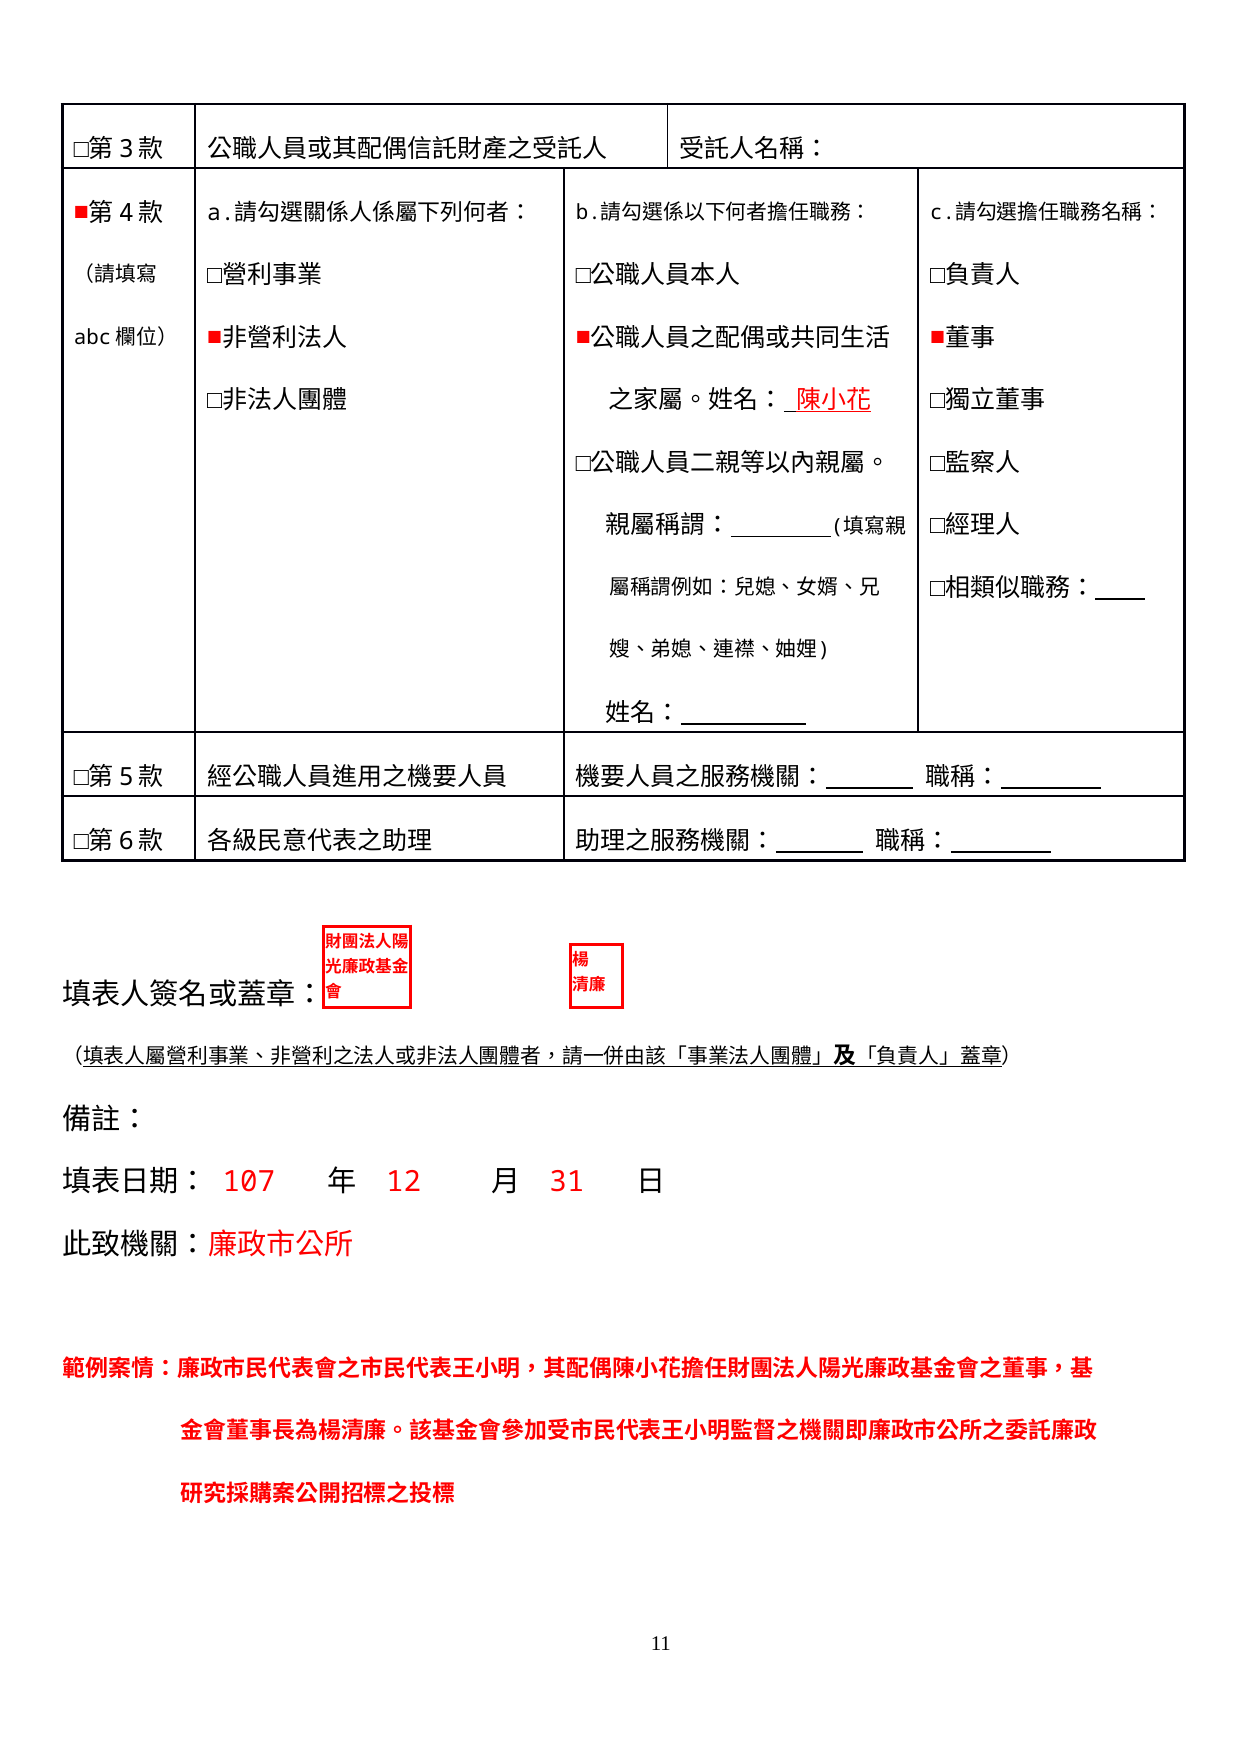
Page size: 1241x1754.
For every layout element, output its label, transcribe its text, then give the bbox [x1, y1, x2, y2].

text 此致機關：廉政市公所 [62, 1200, 1110, 1262]
table_cell 機要人員之服務機關： 職稱： [565, 733, 1183, 795]
table_cell c.請勾選擔任職務名稱： □負責人 ■董事 □獨立董事 □監察人 □經理人 □相類似職務： [919, 169, 1183, 731]
table_cell 經公職人員進用之機要人員 [196, 733, 563, 795]
table_cell 助理之服務機關： 職稱： [565, 797, 1183, 859]
table_cell □第3款 [64, 105, 194, 167]
table_cell □第6款 [64, 797, 194, 859]
text （填表人屬營利事業、非營利之法人或非法人團體者，請一併由該「事業法人團體」及「負責人」蓋章） [62, 1012, 1110, 1075]
text 備註： [62, 1075, 1110, 1137]
table_cell 公職人員或其配偶信託財產之受託人 [196, 105, 667, 167]
text 財團法人陽光廉政基金會 [325, 928, 409, 1003]
text 填表人簽名或蓋章： [62, 950, 1110, 1012]
text 填表日期： 107 年 12 月 31 日 [62, 1137, 1110, 1200]
text 清廉 [572, 971, 621, 996]
table_cell a.請勾選關係人係屬下列何者： □營利事業 ■非營利法人 □非法人團體 [196, 169, 563, 731]
table_cell □第5款 [64, 733, 194, 795]
text 楊 [572, 946, 621, 971]
table_cell 受託人名稱： [668, 105, 1183, 167]
table_cell ■第4款 （請填寫abc欄位） [64, 169, 194, 731]
table_cell 各級民意代表之助理 [196, 797, 563, 859]
text 範例案情：廉政市民代表會之市民代表王小明，其配偶陳小花擔任財團法人陽光廉政基金會之董事，基金會董事長為楊清廉。該基金會參加受市民代表王小明監督之機關即廉政市公所之委託廉政研究採購案公開招標之投標 [62, 1325, 1110, 1512]
table_cell b.請勾選係以下何者擔任職務： □公職人員本人 ■公職人員之配偶或共同生活之家屬。姓名： 陳小花 □公職人員二親等以內親屬。 親屬稱謂： (填寫親屬稱謂例如：兒媳、女婿、兄嫂、弟媳、連襟、妯娌) 姓名： [565, 169, 917, 731]
